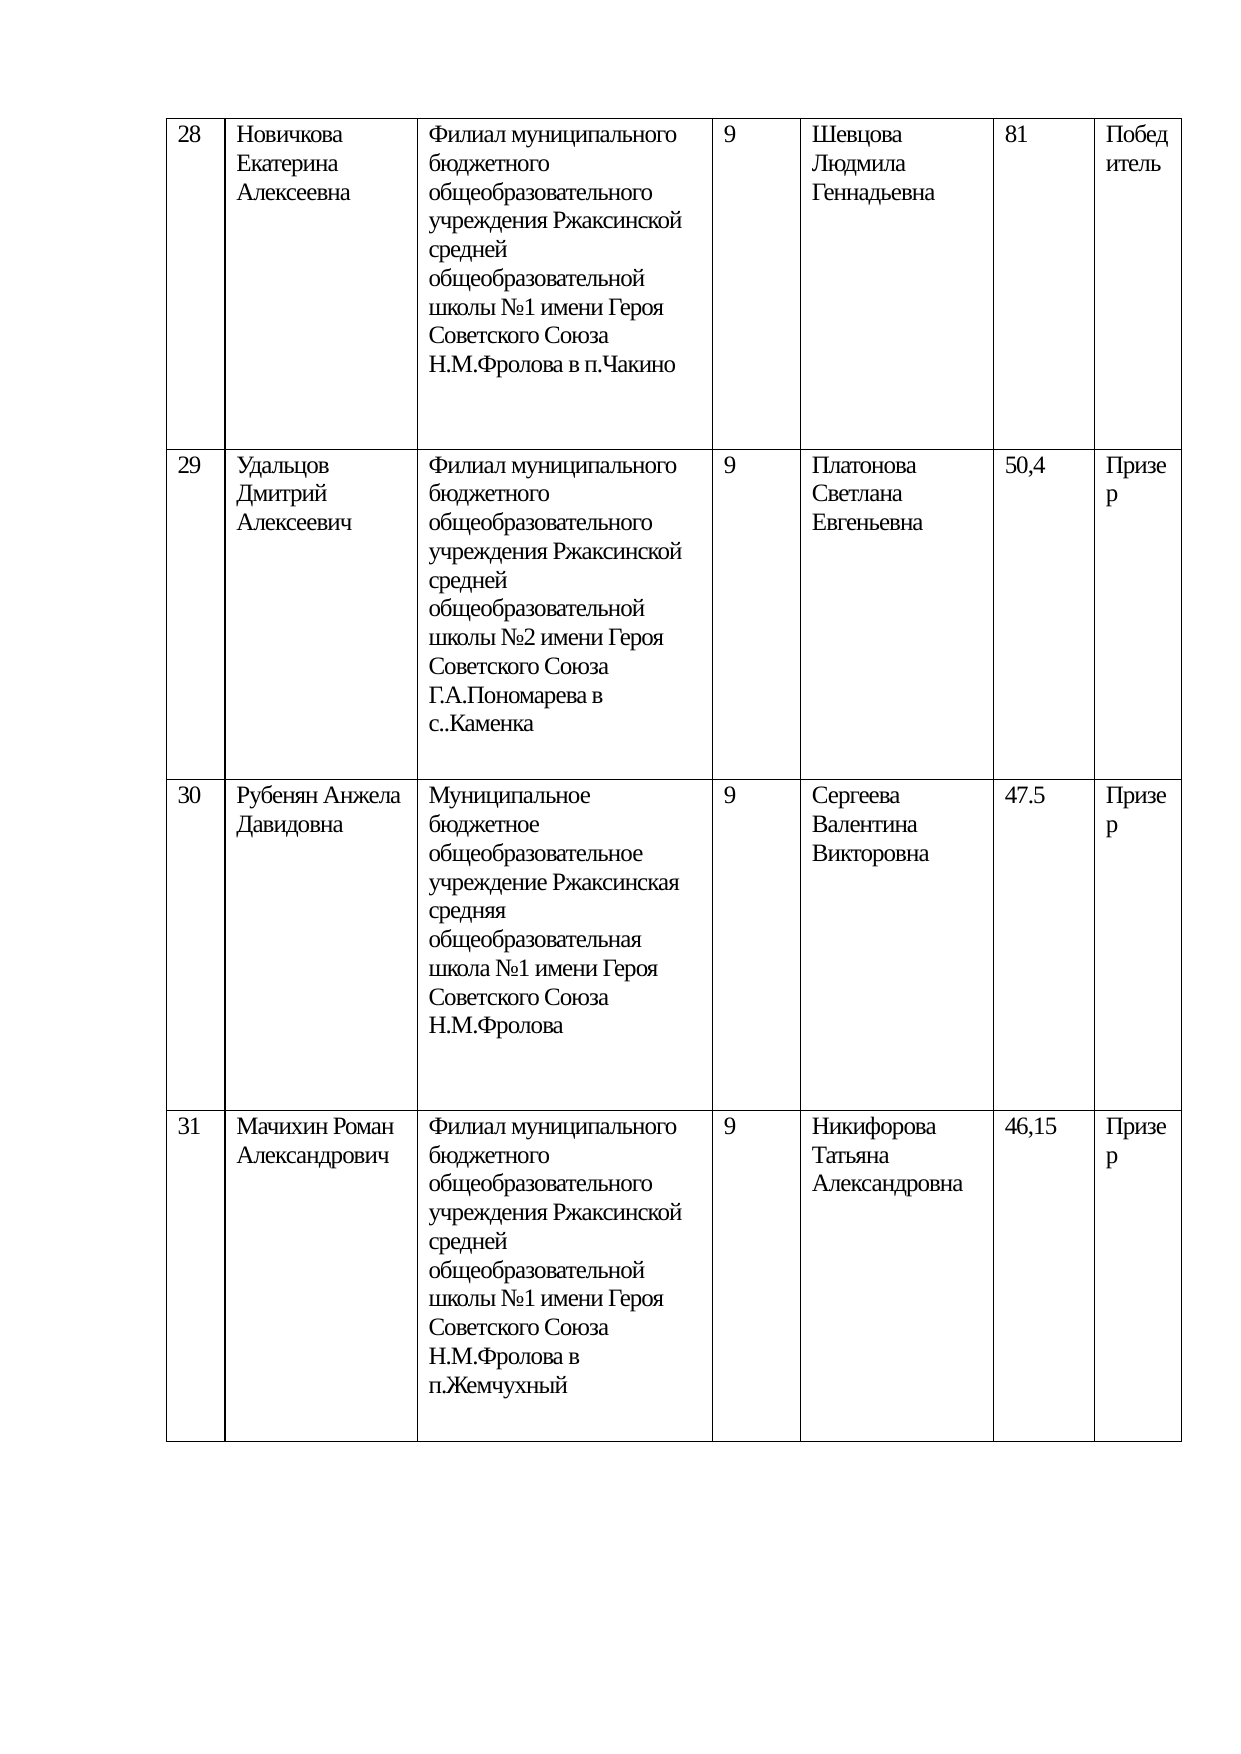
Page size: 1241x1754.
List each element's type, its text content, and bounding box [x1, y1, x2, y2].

table_cell 9 [713, 450, 800, 779]
table_cell 31 [167, 1111, 224, 1441]
table_cell Филиал муниципального бюджетного общеобразовательного учреждения Ржаксинской средней общеобразовательной школы №1 имени Героя Советского Союза Н.М.Фролова в п.Жемчухный [418, 1111, 712, 1441]
table_cell 81 [994, 119, 1094, 449]
table_cell 46,15 [994, 1111, 1094, 1441]
table_cell 9 [713, 119, 800, 449]
table_cell Филиал муниципального бюджетного общеобразовательного учреждения Ржаксинской средней общеобразовательной школы №2 имени Героя Советского Союза Г.А.Пономарева в с..Каменка [418, 450, 712, 779]
table_cell Призер [1095, 1111, 1181, 1441]
table_cell Рубенян Анжела Давидовна [226, 780, 417, 1110]
table_cell Мачихин Роман Александрович [226, 1111, 417, 1441]
table_cell Платонова Светлана Евгеньевна [801, 450, 993, 779]
table_cell Призер [1095, 780, 1181, 1110]
table_cell Новичкова Екатерина Алексеевна [226, 119, 417, 449]
table_cell 28 [167, 119, 224, 449]
table_cell 9 [713, 1111, 800, 1441]
table_cell Призер [1095, 450, 1181, 779]
table_cell Муниципальное бюджетное общеобразовательное учреждение Ржаксинская средняя общеобразовательная школа №1 имени Героя Советского Союза Н.М.Фролова [418, 780, 712, 1110]
table_cell 47.5 [994, 780, 1094, 1110]
table_cell 30 [167, 780, 224, 1110]
table_cell 9 [713, 780, 800, 1110]
table_cell Шевцова Людмила Геннадьевна [801, 119, 993, 449]
table_cell Сергеева Валентина Викторовна [801, 780, 993, 1110]
table_cell Филиал муниципального бюджетного общеобразовательного учреждения Ржаксинской средней общеобразовательной школы №1 имени Героя Советского Союза Н.М.Фролова в п.Чакино [418, 119, 712, 449]
table_cell 29 [167, 450, 224, 779]
table_cell 50,4 [994, 450, 1094, 779]
table_cell Удальцов Дмитрий Алексеевич [226, 450, 417, 779]
table_cell Победитель [1095, 119, 1181, 449]
table_cell Никифорова Татьяна Александровна [801, 1111, 993, 1441]
